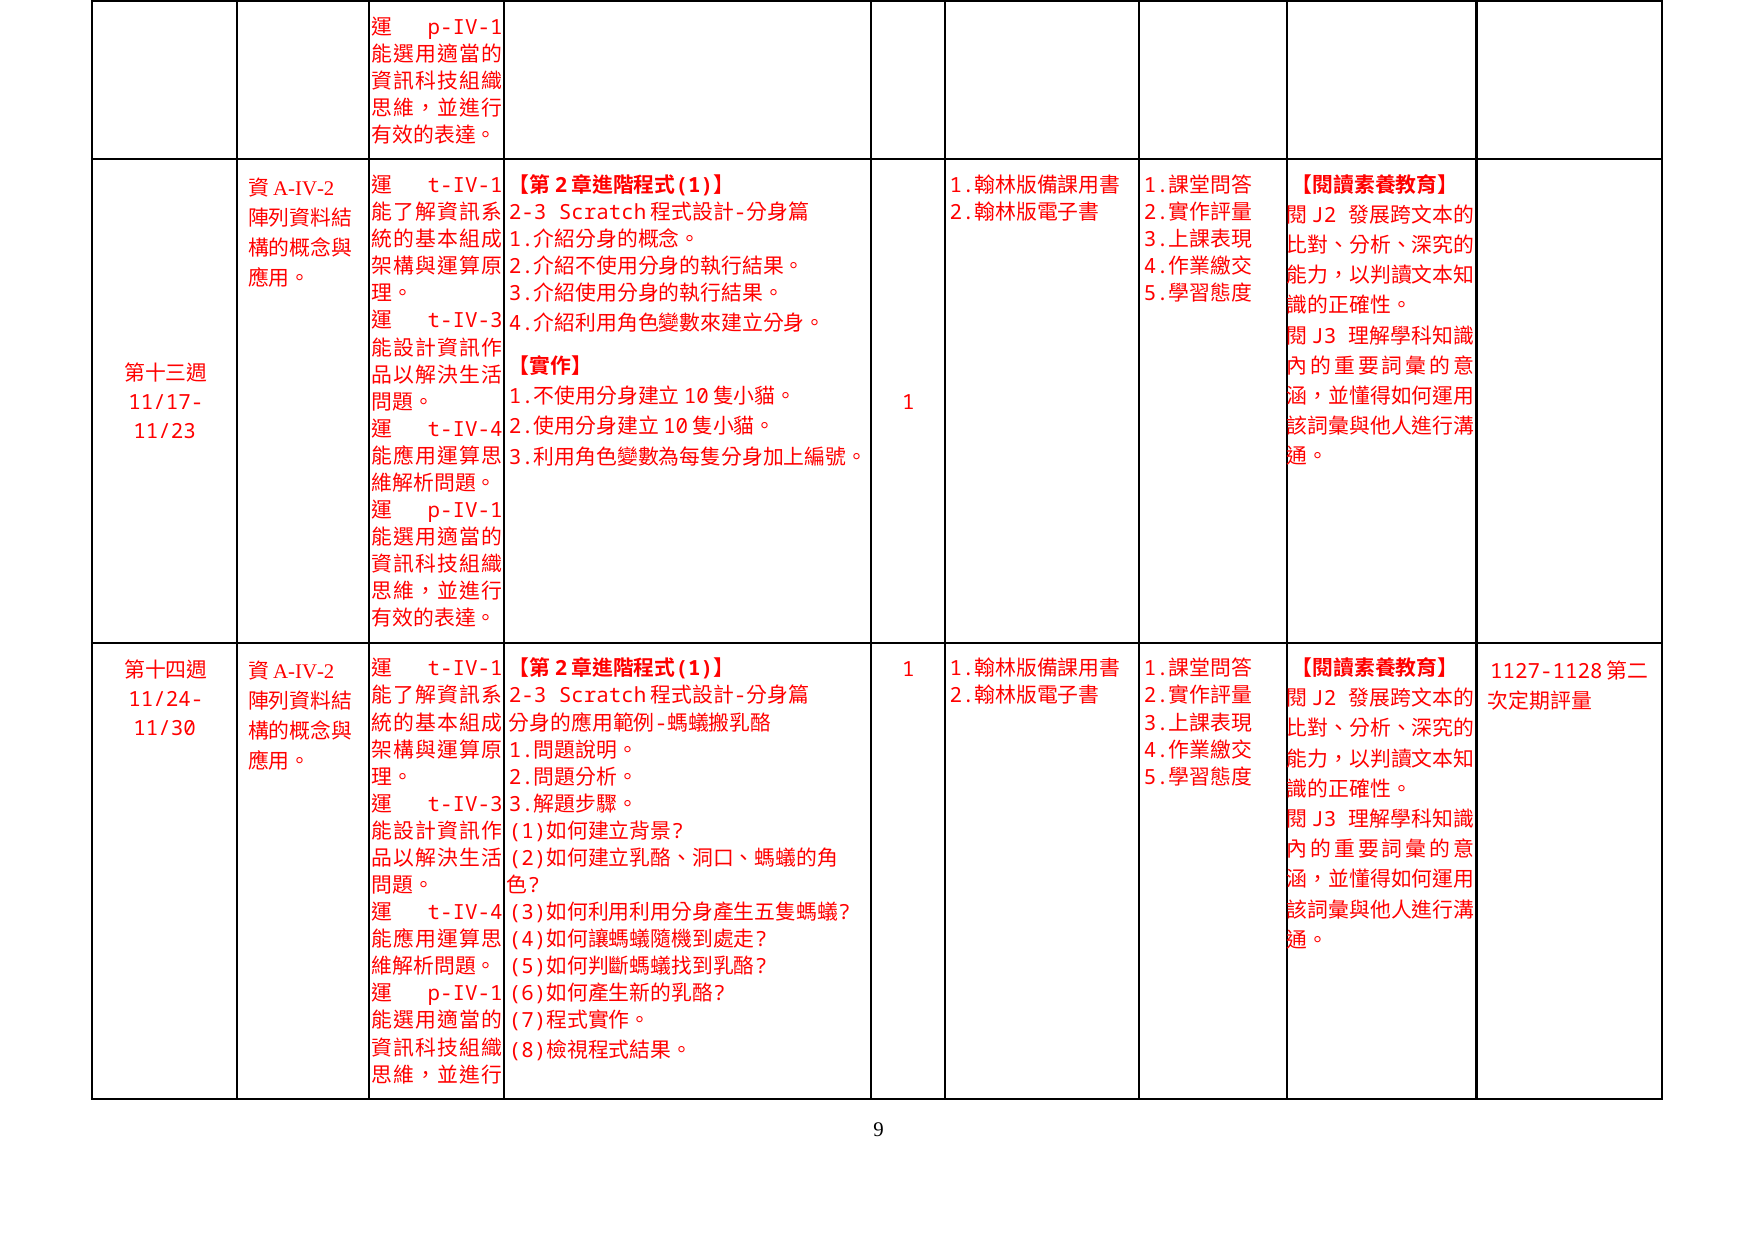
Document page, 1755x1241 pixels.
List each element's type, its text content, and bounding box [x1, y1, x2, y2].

table_cell 運p-IV-1 能選用適當的資訊科技組織思維，並進行有效的表達。 [370, 2, 503, 158]
table_cell 【第2章進階程式(1)】 2-3 Scratch程式設計-分身篇 分身的應用範例-螞蟻搬乳酪 1.問題說明。 2.問題分析。 3.解題步驟。 (1)如何建立背景? (2)如何建立乳酪、洞口、螞蟻的角色? (3)如何利用利用分身產生五隻螞蟻? (4)如何讓螞蟻隨機到處走? (5)如何判斷螞蟻找到乳酪? (6)如何產生新的乳酪? (7)程式實作。 (8)檢視程式結果。 [505, 644, 870, 1098]
table_cell [93, 2, 236, 158]
table_cell [946, 2, 1138, 158]
table_cell 資A-IV-2 陣列資料結構的概念與應用。 [238, 160, 368, 642]
table_cell [505, 2, 870, 158]
table_cell [872, 2, 944, 158]
table_cell 1127-1128第二次定期評量 [1478, 644, 1661, 1098]
table_cell 1 [872, 644, 944, 1098]
table_cell 第十三週 11/17-11/23 [93, 160, 236, 642]
table_cell [238, 2, 368, 158]
table_cell [1478, 160, 1661, 642]
table_cell 1.翰林版備課用書 2.翰林版電子書 [946, 160, 1138, 642]
table_cell 資A-IV-2 陣列資料結構的概念與應用。 [238, 644, 368, 1098]
table_cell 1.課堂問答 2.實作評量 3.上課表現 4.作業繳交 5.學習態度 [1140, 644, 1286, 1098]
table_cell 【閱讀素養教育】 閱J2 發展跨文本的比對、分析、深究的能力，以判讀文本知識的正確性。 閱J3 理解學科知識內的重要詞彙的意涵，並懂得如何運用該詞彙與他人進行溝通。 [1288, 160, 1475, 642]
table_cell 【第2章進階程式(1)】 2-3 Scratch程式設計-分身篇 1.介紹分身的概念。 2.介紹不使用分身的執行結果。 3.介紹使用分身的執行結果。 4.介紹利用角色變數來建立分身。 【實作】 1.不使用分身建立10隻小貓。 2.使用分身建立10隻小貓。 3.利用角色變數為每隻分身加上編號。 [505, 160, 870, 642]
table_cell [1478, 2, 1661, 158]
table_cell 【閱讀素養教育】 閱J2 發展跨文本的比對、分析、深究的能力，以判讀文本知識的正確性。 閱J3 理解學科知識內的重要詞彙的意涵，並懂得如何運用該詞彙與他人進行溝通。 [1288, 644, 1475, 1098]
table_cell 運t-IV-1 能了解資訊系統的基本組成架構與運算原理。 運t-IV-3 能設計資訊作品以解決生活問題。 運t-IV-4 能應用運算思維解析問題。 運p-IV-1 能選用適當的資訊科技組織思維，並進行 [370, 644, 503, 1098]
table_cell 1 [872, 160, 944, 642]
table_cell [1140, 2, 1286, 158]
table_cell 運t-IV-1 能了解資訊系統的基本組成架構與運算原理。 運t-IV-3 能設計資訊作品以解決生活問題。 運t-IV-4 能應用運算思維解析問題。 運p-IV-1 能選用適當的資訊科技組織思維，並進行有效的表達。 [370, 160, 503, 642]
table_cell 1.翰林版備課用書 2.翰林版電子書 [946, 644, 1138, 1098]
table_cell [1288, 2, 1475, 158]
table_cell 第十四週 11/24-11/30 [93, 644, 236, 1098]
table_cell 1.課堂問答 2.實作評量 3.上課表現 4.作業繳交 5.學習態度 [1140, 160, 1286, 642]
